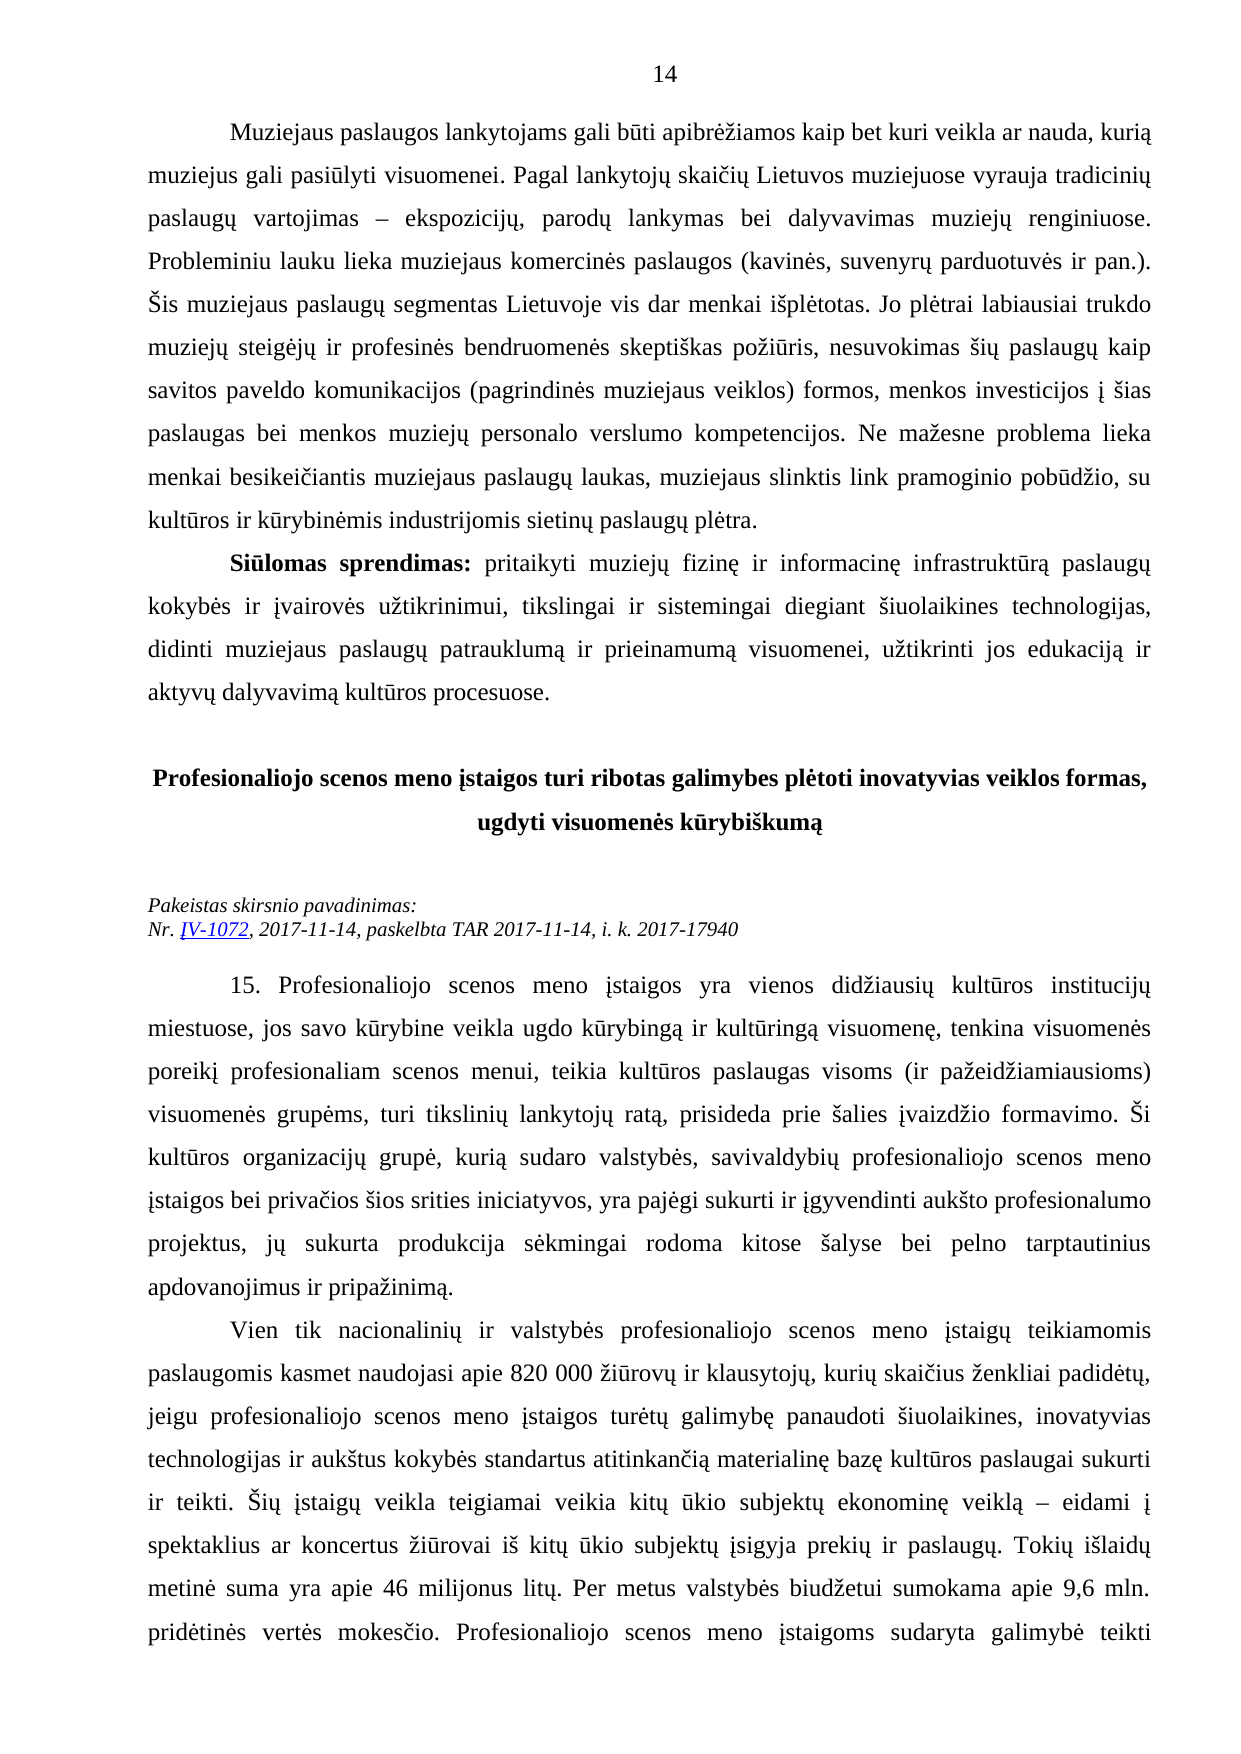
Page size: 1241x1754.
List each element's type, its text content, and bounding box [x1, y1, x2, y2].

text Profesionaliojo scenos meno įstaigos turi ribotas galimybes plėtoti inovatyvias veiklos formas, ugdyti visuomenės kūrybiškumą [148, 763, 1152, 835]
text Siūlomas sprendimas: pritaikyti muziejų fizinę ir informacinę infrastruktūrą paslaugų kokybės ir įvairovės užtikrinimui, tikslingai ir sistemingai diegiant šiuolaikines technologijas, didinti muziejaus paslaugų patrauklumą ir prieinamumą visuomenei, užtikrinti jos edukaciją ir aktyvų dalyvavimą kultūros procesuose. [148, 548, 1152, 706]
text Muziejaus paslaugos lankytojams gali būti apibrėžiamos kaip bet kuri veikla ar nauda, kurią muziejus gali pasiūlyti visuomenei. Pagal lankytojų skaičių Lietuvos muziejuose vyrauja tradicinių paslaugų vartojimas – ekspozicijų, parodų lankymas bei dalyvavimas muziejų renginiuose. Probleminiu lauku lieka muziejaus komercinės paslaugos (kavinės, suvenyrų parduotuvės ir pan.). Šis muziejaus paslaugų segmentas Lietuvoje vis dar menkai išplėtotas. Jo plėtrai labiausiai trukdo muziejų steigėjų ir profesinės bendruomenės skeptiškas požiūris, nesuvokimas šių paslaugų kaip savitos paveldo komunikacijos (pagrindinės muziejaus veiklos) formos, menkos investicijos į šias paslaugas bei menkos muziejų personalo verslumo kompetencijos. Ne mažesne problema lieka menkai besikeičiantis muziejaus paslaugų laukas, muziejaus slinktis link pramoginio pobūdžio, su kultūros ir kūrybinėmis industrijomis sietinų paslaugų plėtra. [148, 117, 1152, 533]
text Pakeistas skirsnio pavadinimas: [148, 893, 1181, 917]
text 15. Profesionaliojo scenos meno įstaigos yra vienos didžiausių kultūros institucijų miestuose, jos savo kūrybine veikla ugdo kūrybingą ir kultūringą visuomenę, tenkina visuomenės poreikį profesionaliam scenos menui, teikia kultūros paslaugas visoms (ir pažeidžiamiausioms) visuomenės grupėms, turi tikslinių lankytojų ratą, prisideda prie šalies įvaizdžio formavimo. Ši kultūros organizacijų grupė, kurią sudaro valstybės, savivaldybių profesionaliojo scenos meno įstaigos bei privačios šios srities iniciatyvos, yra pajėgi sukurti ir įgyvendinti aukšto profesionalumo projektus, jų sukurta produkcija sėkmingai rodoma kitose šalyse bei pelno tarptautinius apdovanojimus ir pripažinimą. [148, 970, 1152, 1300]
text Vien tik nacionalinių ir valstybės profesionaliojo scenos meno įstaigų teikiamomis paslaugomis kasmet naudojasi apie 820 000 žiūrovų ir klausytojų, kurių skaičius ženkliai padidėtų, jeigu profesionaliojo scenos meno įstaigos turėtų galimybę panaudoti šiuolaikines, inovatyvias technologijas ir aukštus kokybės standartus atitinkančią materialinę bazę kultūros paslaugai sukurti ir teikti. Šių įstaigų veikla teigiamai veikia kitų ūkio subjektų ekonominę veiklą – eidami į spektaklius ar koncertus žiūrovai iš kitų ūkio subjektų įsigyja prekių ir paslaugų. Tokių išlaidų metinė suma yra apie 46 milijonus litų. Per metus valstybės biudžetui sumokama apie 9,6 mln. pridėtinės vertės mokesčio. Profesionaliojo scenos meno įstaigoms sudaryta galimybė teikti [148, 1315, 1152, 1645]
text Nr. ĮV-1072, 2017-11-14, paskelbta TAR 2017-11-14, i. k. 2017-17940 [148, 917, 1181, 941]
